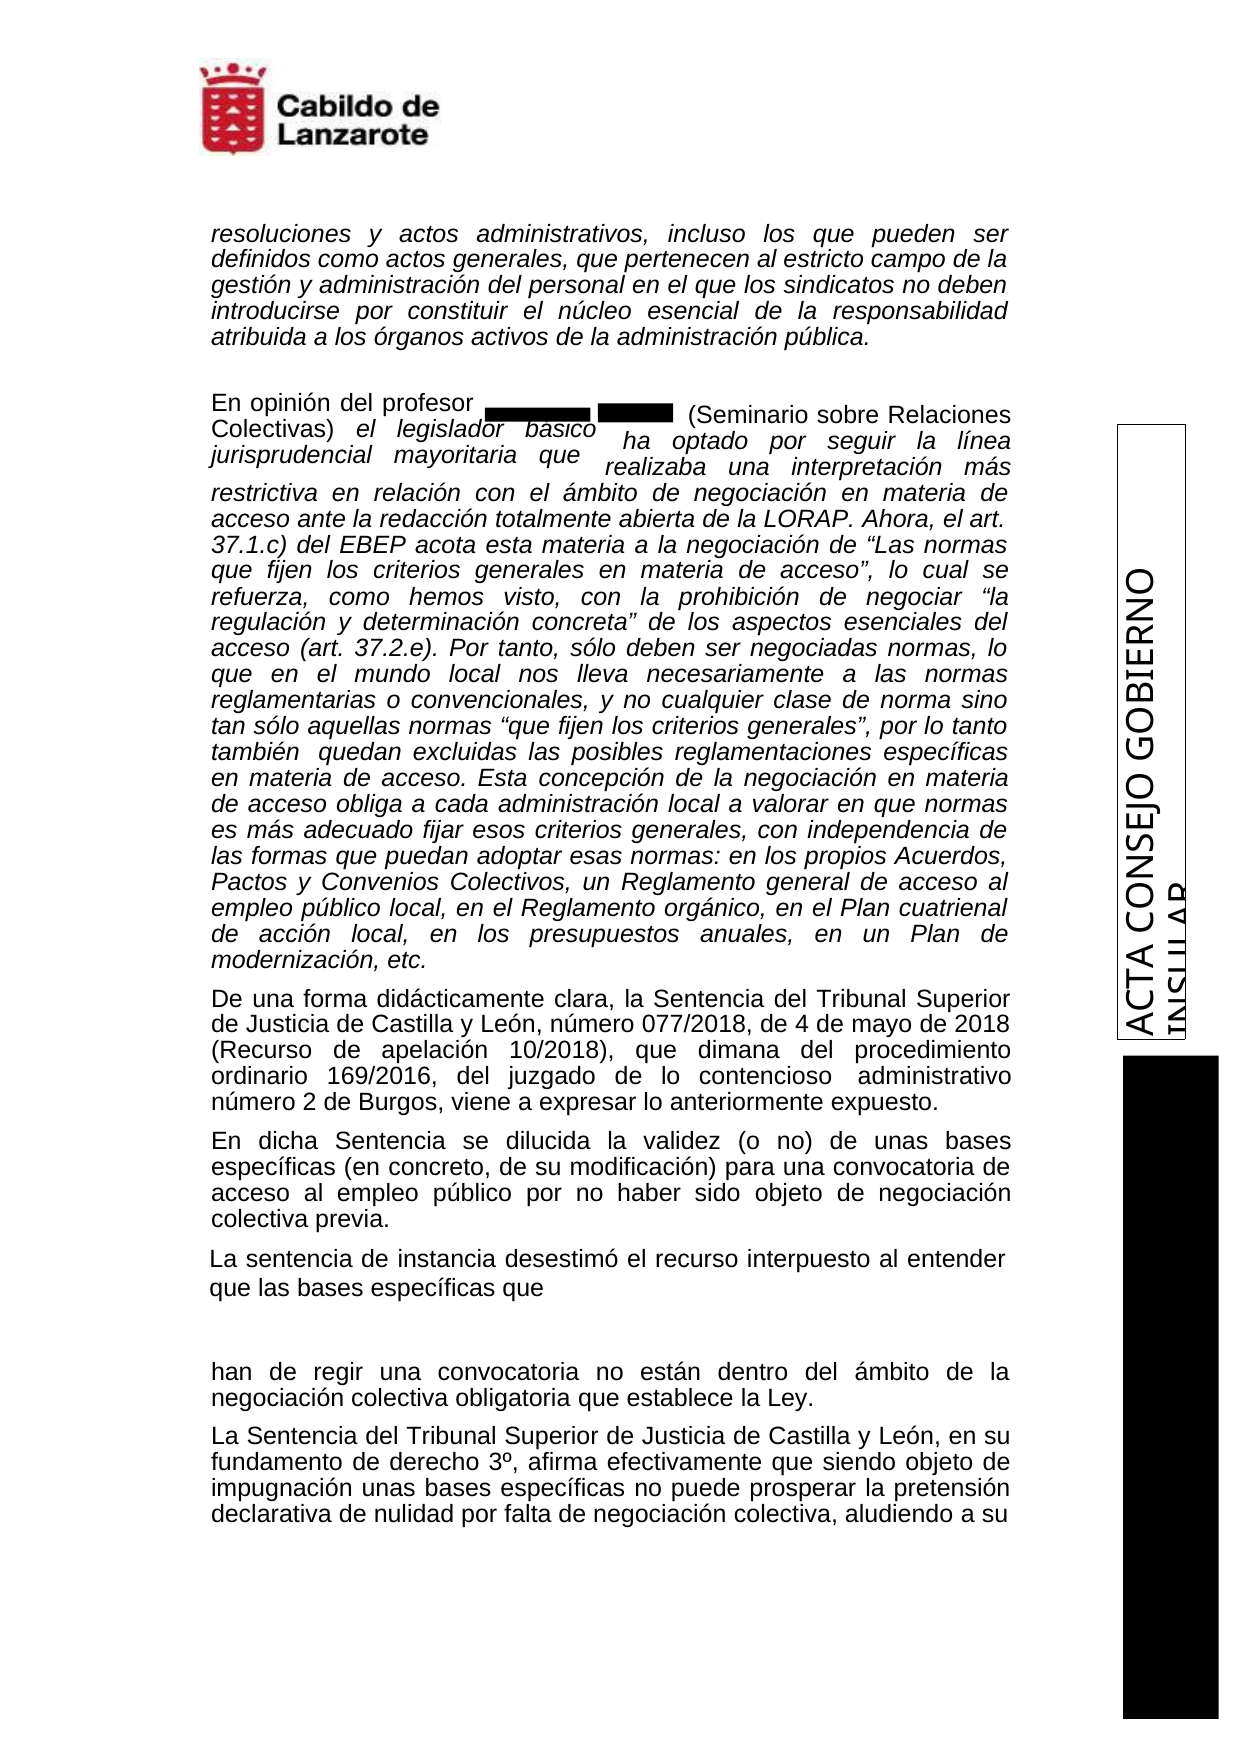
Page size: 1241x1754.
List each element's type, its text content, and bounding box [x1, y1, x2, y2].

text han de regir una convocatoria no están dentro del ámbito de la negociación colectiva obligatoria que establece la Ley. [211, 1360, 1010, 1411]
picture [198, 58, 441, 156]
text ACTA CONSEJO GOBIERNO INSULAR [1118, 426, 1183, 1039]
text En dicha Sentencia se dilucida la validez (o no) de unas bases específicas (en concreto, de su modificación) para una convocatoria de acceso al empleo público por no haber sido objeto de negociación colectiva previa. [211, 1129, 1011, 1232]
text 37.1.c) del EBEP acota esta materia a la negociación de “Las normas que fijen los criterios generales en materia de acceso”, lo cual se refuerza, como hemos visto, con la prohibición de negociar “la regulación y determinación concreta” de los aspectos esenciales del acceso (art. 37.2.e). Por tanto, sólo deben ser negociadas normas, lo que en el mundo local nos lleva necesariamente a las normas reglamentarias o convencionales, y no cualquier clase de norma sino tan sólo aquellas normas “que fijen los criterios generales”, por lo tanto también quedan excluidas las posibles reglamentaciones específicas en materia de acceso. Esta concepción de la negociación en materia de acceso obliga a cada administración local a valorar en que normas es más adecuado fijar esos criterios generales, con independencia de las formas que puedan adoptar esas normas: en los propios Acuerdos, Pactos y Convenios Colectivos, un Reglamento general de acceso al empleo público local, en el Reglamento orgánico, en el Plan cuatrienal de acción local, en los presupuestos anuales, en un Plan de modernización, etc. [211, 532, 1009, 973]
text En opinión del profesor Colectivas) el legislador básico jurisprudencial mayoritaria que [211, 391, 597, 469]
text (Seminario sobre Relaciones ha optado por seguir la línea realizaba una interpretación más [602, 403, 1011, 481]
text De una forma didácticamente clara, la Sentencia del Tribunal Superior de Justicia de Castilla y León, número 077/2018, de 4 de mayo de 2018 (Recurso de apelación 10/2018), que dimana del procedimiento ordinario 169/2016, del juzgado de lo contencioso administrativo número 2 de Burgos, viene a expresar lo anteriormente expuesto. [211, 986, 1012, 1116]
text resoluciones y actos administrativos, incluso los que pueden ser definidos como actos generales, que pertenecen al estricto campo de la gestión y administración del personal en el que los sindicatos no deben introducirse por constituir el núcleo esencial de la responsabilidad atribuida a los órganos activos de la administración pública. [211, 221, 1008, 351]
text La Sentencia del Tribunal Superior de Justicia de Castilla y León, en su fundamento de derecho 3º, afirma efectivamente que siendo objeto de impugnación unas bases específicas no puede prosperar la pretensión declarativa de nulidad por falta de negociación colectiva, aludiendo a su [211, 1424, 1011, 1527]
text restrictiva en relación con el ámbito de negociación en materia de acceso ante la redacción totalmente abierta de la LORAP. Ahora, el art. [211, 481, 1008, 532]
text La sentencia de instancia desestimó el recurso interpuesto al entender que las bases específicas que [209, 1244, 1007, 1301]
